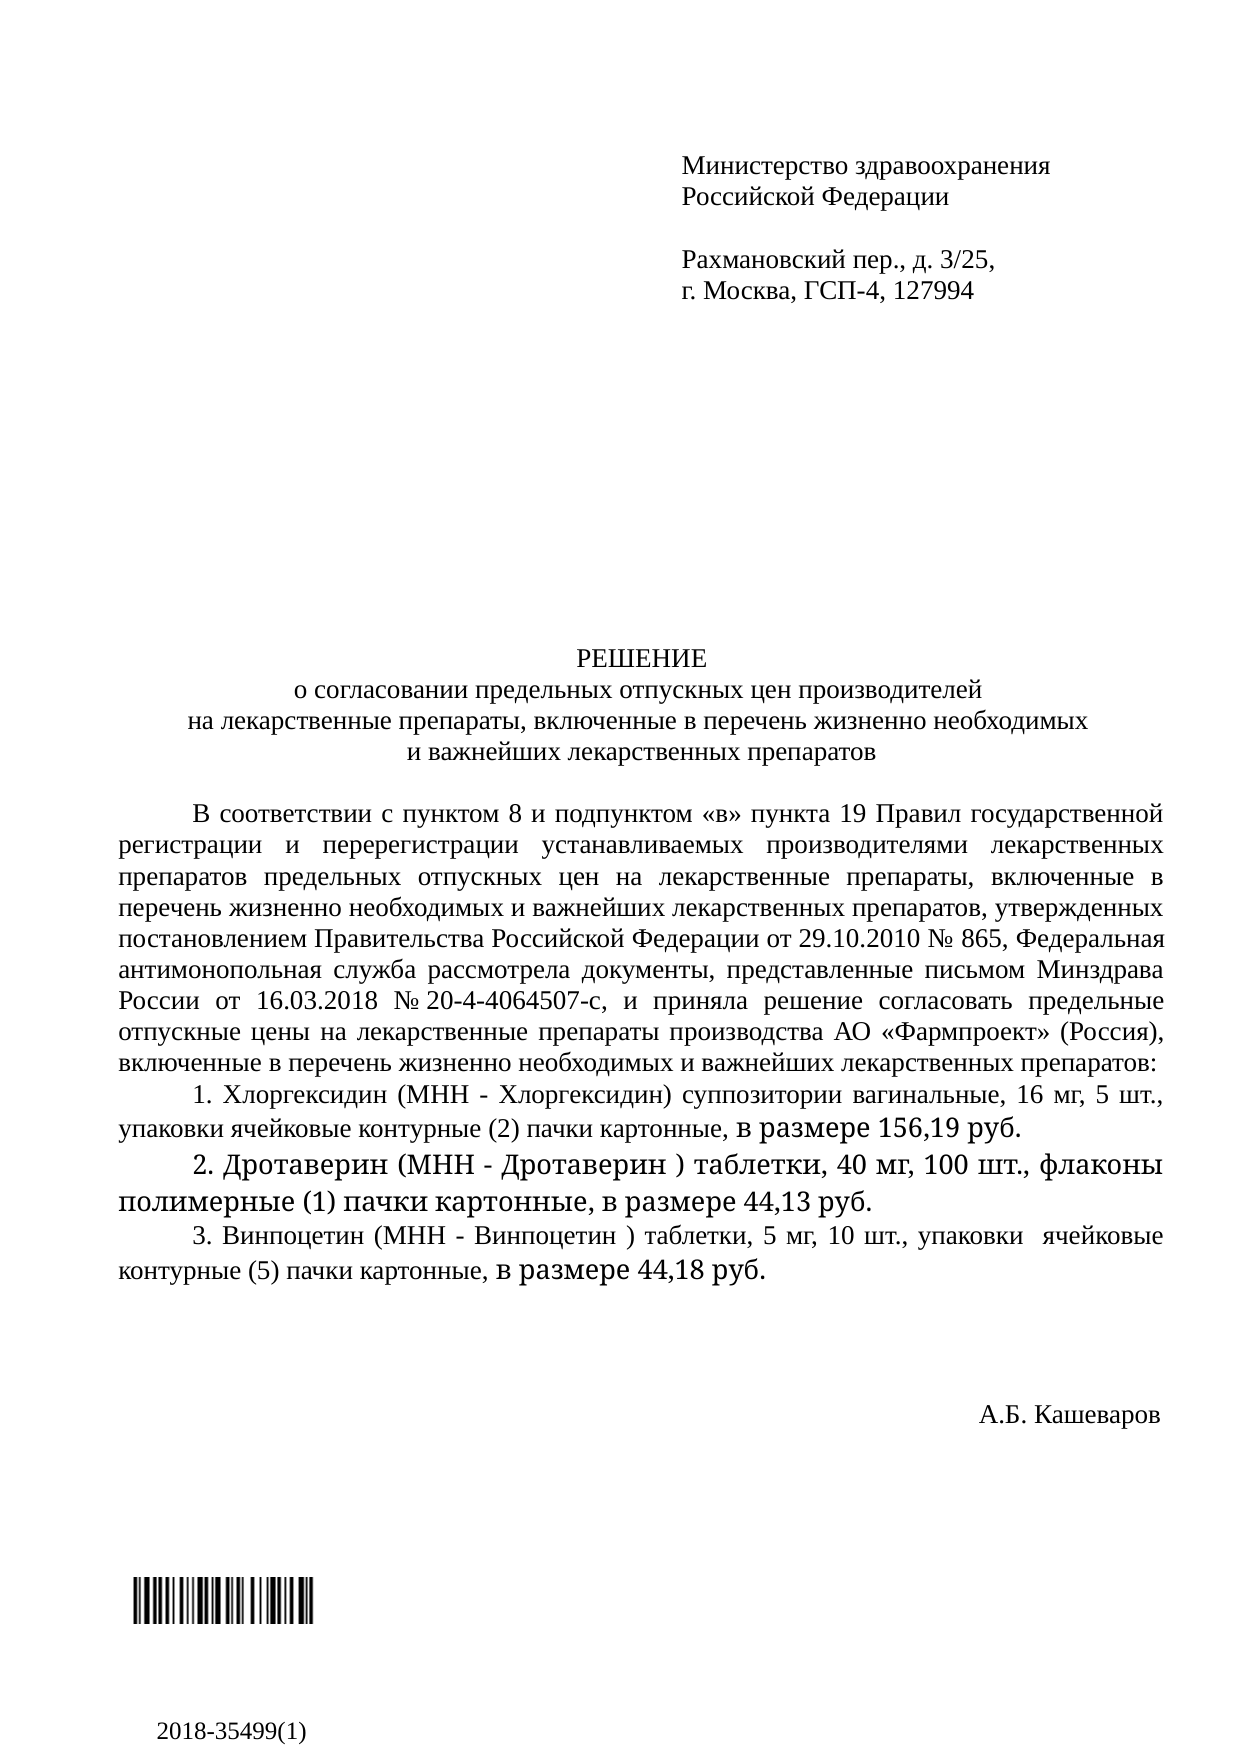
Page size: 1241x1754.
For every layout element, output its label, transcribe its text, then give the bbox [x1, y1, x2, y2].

text А.Б. Кашеваров [118, 1398, 1165, 1429]
text 2. Дротаверин (МНН - Дротаверин ) таблетки, 40 мг, 100 шт., флаконы полимерные (1) пачки картонные, в размере 44,13 руб. [118, 1146, 1165, 1219]
text Министерство здравоохранения [681, 149, 1165, 180]
text 3. Винпоцетин (МНН - Винпоцетин ) таблетки, 5 мг, 10 шт., упаковки ячейковые контурные (5) пачки картонные, в размере 44,18 руб. [118, 1219, 1165, 1287]
text и важнейших лекарственных препаратов [118, 735, 1165, 766]
text 1. Хлоргексидин (МНН - Хлоргексидин) суппозитории вагинальные, 16 мг, 5 шт., упаковки ячейковые контурные (2) пачки картонные, в размере 156,19 руб. [118, 1078, 1165, 1146]
text В соответствии с пунктом 8 и подпунктом «в» пункта 19 Правил государственной регистрации и перерегистрации устанавливаемых производителями лекарственных препаратов предельных отпускных цен на лекарственные препараты, включенные в перечень жизненно необходимых и важнейших лекарственных препаратов, утвержденных постановлением Правительства Российской Федерации от 29.10.2010 № 865, Федеральная антимонопольная служба рассмотрела документы, представленные письмом Минздрава России от 16.03.2018 № 20-4-4064507-с, и приняла решение согласовать предельные отпускные цены на лекарственные препараты производства АО «Фармпроект» (Россия), включенные в перечень жизненно необходимых и важнейших лекарственных препаратов: [118, 797, 1165, 1078]
text г. Москва, ГСП-4, 127994 [681, 274, 1165, 305]
text Российской Федерации [681, 180, 1165, 212]
text РЕШЕНИЕ [118, 642, 1165, 673]
text Рахмановский пер., д. 3/25, [681, 243, 1165, 274]
text о согласовании предельных отпускных цен производителей [118, 673, 1165, 704]
text на лекарственные препараты, включенные в перечень жизненно необходимых [118, 704, 1165, 735]
picture [118, 1577, 331, 1624]
